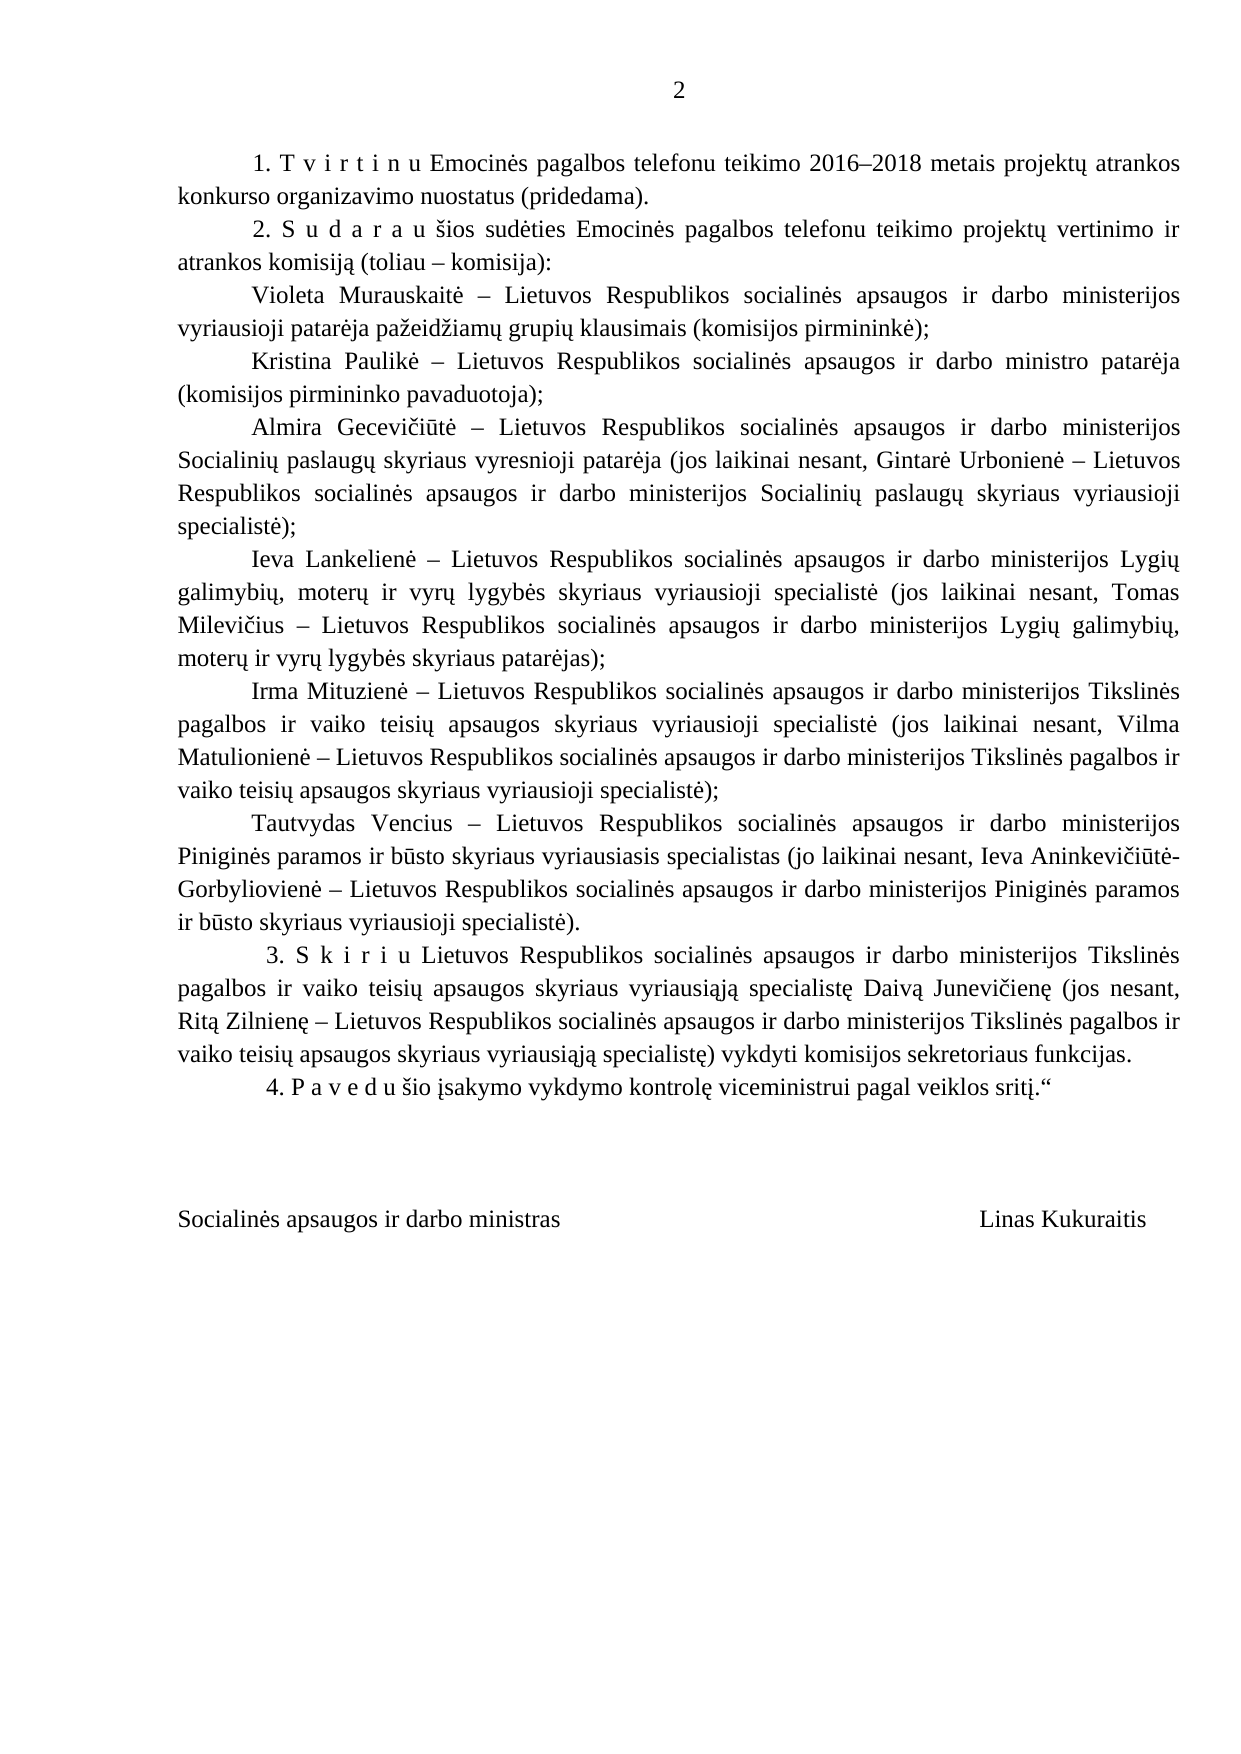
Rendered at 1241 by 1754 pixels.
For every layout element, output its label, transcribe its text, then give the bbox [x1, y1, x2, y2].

text 3. S k i r i u Lietuvos Respublikos socialinės apsaugos ir darbo ministerijos Tikslinės pagalbos ir vaiko teisių apsaugos skyriaus vyriausiąją specialistę Daivą Junevičienę (jos nesant, Ritą Zilnienę – Lietuvos Respublikos socialinės apsaugos ir darbo ministerijos Tikslinės pagalbos ir vaiko teisių apsaugos skyriaus vyriausiąją specialistę) vykdyti komisijos sekretoriaus funkcijas. [177, 940, 1181, 1068]
text 2. S u d a r a u šios sudėties Emocinės pagalbos telefonu teikimo projektų vertinimo ir atrankos komisiją (toliau – komisija): [177, 214, 1181, 276]
text Ieva Lankelienė – Lietuvos Respublikos socialinės apsaugos ir darbo ministerijos Lygių galimybių, moterų ir vyrų lygybės skyriaus vyriausioji specialistė (jos laikinai nesant, Tomas Milevičius – Lietuvos Respublikos socialinės apsaugos ir darbo ministerijos Lygių galimybių, moterų ir vyrų lygybės skyriaus patarėjas); [177, 544, 1181, 672]
text Almira Gecevičiūtė – Lietuvos Respublikos socialinės apsaugos ir darbo ministerijos Socialinių paslaugų skyriaus vyresnioji patarėja (jos laikinai nesant, Gintarė Urbonienė – Lietuvos Respublikos socialinės apsaugos ir darbo ministerijos Socialinių paslaugų skyriaus vyriausioji specialistė); [177, 412, 1181, 540]
text Irma Mituzienė – Lietuvos Respublikos socialinės apsaugos ir darbo ministerijos Tikslinės pagalbos ir vaiko teisių apsaugos skyriaus vyriausioji specialistė (jos laikinai nesant, Vilma Matulionienė – Lietuvos Respublikos socialinės apsaugos ir darbo ministerijos Tikslinės pagalbos ir vaiko teisių apsaugos skyriaus vyriausioji specialistė); [177, 676, 1181, 804]
text 4. P a v e d u šio įsakymo vykdymo kontrolę viceministrui pagal veiklos sritį.“ [177, 1072, 1181, 1101]
text Kristina Paulikė – Lietuvos Respublikos socialinės apsaugos ir darbo ministro patarėja (komisijos pirmininko pavaduotoja); [177, 346, 1181, 408]
text 1. T v i r t i n u Emocinės pagalbos telefonu teikimo 2016–2018 metais projektų atrankos konkurso organizavimo nuostatus (pridedama). [177, 148, 1181, 209]
text Violeta Murauskaitė – Lietuvos Respublikos socialinės apsaugos ir darbo ministerijos vyriausioji patarėja pažeidžiamų grupių klausimais (komisijos pirmininkė); [177, 280, 1181, 342]
text Tautvydas Vencius – Lietuvos Respublikos socialinės apsaugos ir darbo ministerijos Piniginės paramos ir būsto skyriaus vyriausiasis specialistas (jo laikinai nesant, Ieva Aninkevičiūtė-Gorbyliovienė – Lietuvos Respublikos socialinės apsaugos ir darbo ministerijos Piniginės paramos ir būsto skyriaus vyriausioji specialistė). [177, 808, 1181, 936]
text Socialinės apsaugos ir darbo ministras Linas Kukuraitis [177, 1204, 1181, 1233]
